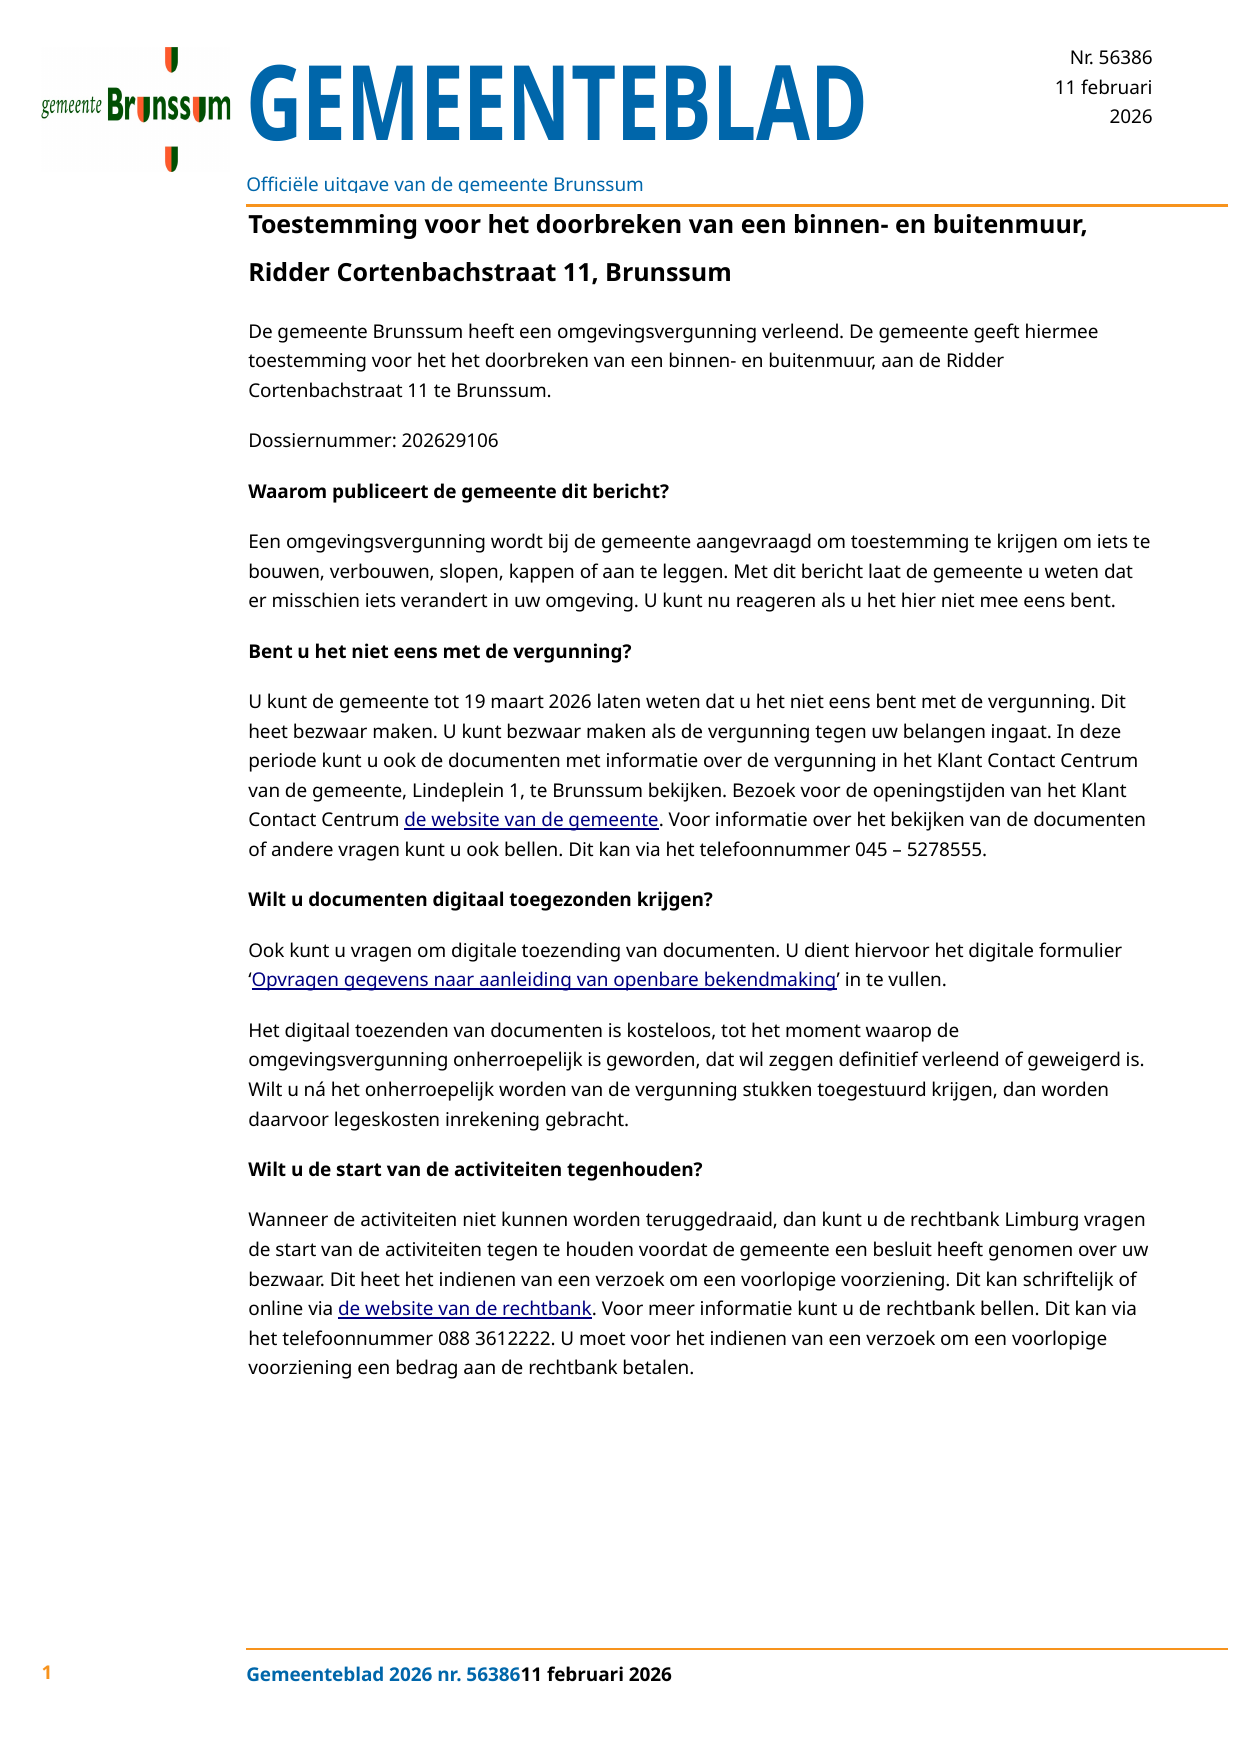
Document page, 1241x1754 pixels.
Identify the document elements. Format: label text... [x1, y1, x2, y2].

text Wilt u documenten digitaal toegezonden krijgen? [248, 887, 1152, 912]
text Waarom publiceert de gemeente dit bericht? [248, 478, 1152, 504]
text Wanneer de activiteiten niet kunnen worden teruggedraaid, dan kunt u de rechtbank Limburg vragen de start van de activiteiten tegen te houden voordat de gemeente een besluit heeft genomen over uw bezwaar. Dit heet het indienen van een verzoek om een voorlopige voorziening. Dit kan schriftelijk of online via de website van de rechtbank. Voor meer informatie kunt u de rechtbank bellen. Dit kan via het telefoonnummer 088 3612222. U moet voor het indienen van een verzoek om een voorlopige voorziening een bedrag aan de rechtbank betalen. [248, 1207, 1152, 1380]
text U kunt de gemeente tot 19 maart 2026 laten weten dat u het niet eens bent met de vergunning. Dit heet bezwaar maken. U kunt bezwaar maken als de vergunning tegen uw belangen ingaat. In deze periode kunt u ook de documenten met informatie over de vergunning in het Klant Contact Centrum van de gemeente, Lindeplein 1, te Brunssum bekijken. Bezoek voor de openingstijden van het Klant Contact Centrum de website van de gemeente. Voor informatie over het bekijken van de documenten of andere vragen kunt u ook bellen. Dit kan via het telefoonnummer 045 – 5278555. [248, 688, 1152, 862]
text Wilt u de start van de activiteiten tegenhouden? [248, 1156, 1152, 1182]
text Dossiernummer: 202629106 [248, 427, 1152, 453]
text Het digitaal toezenden van documenten is kosteloos, tot het moment waarop de omgevingsvergunning onherroepelijk is geworden, dat wil zeggen definitief verleend of geweigerd is. Wilt u ná het onherroepelijk worden van de vergunning stukken toegestuurd krijgen, dan worden daarvoor legeskosten inrekening gebracht. [248, 1017, 1152, 1132]
text De gemeente Brunssum heeft een omgevingsvergunning verleend. De gemeente geeft hiermee toestemming voor het het doorbreken van een binnen- en buitenmuur, aan de Ridder Cortenbachstraat 11 te Brunssum. [248, 318, 1152, 403]
picture [41, 47, 231, 172]
text Ook kunt u vragen om digitale toezending van documenten. U dient hiervoor het digitale formulier ‘Opvragen gegevens naar aanleiding van openbare bekendmaking’ in te vullen. [248, 937, 1152, 992]
text Toestemming voor het doorbreken van een binnen- en buitenmuur, Ridder Cortenbachstraat 11, Brunssum [248, 207, 1152, 288]
text Een omgevingsvergunning wordt bij de gemeente aangevraagd om toestemming te krijgen om iets te bouwen, verbouwen, slopen, kappen of aan te leggen. Met dit bericht laat de gemeente u weten dat er misschien iets verandert in uw omgeving. U kunt nu reageren als u het hier niet mee eens bent. [248, 528, 1152, 613]
text Bent u het niet eens met de vergunning? [248, 638, 1152, 664]
